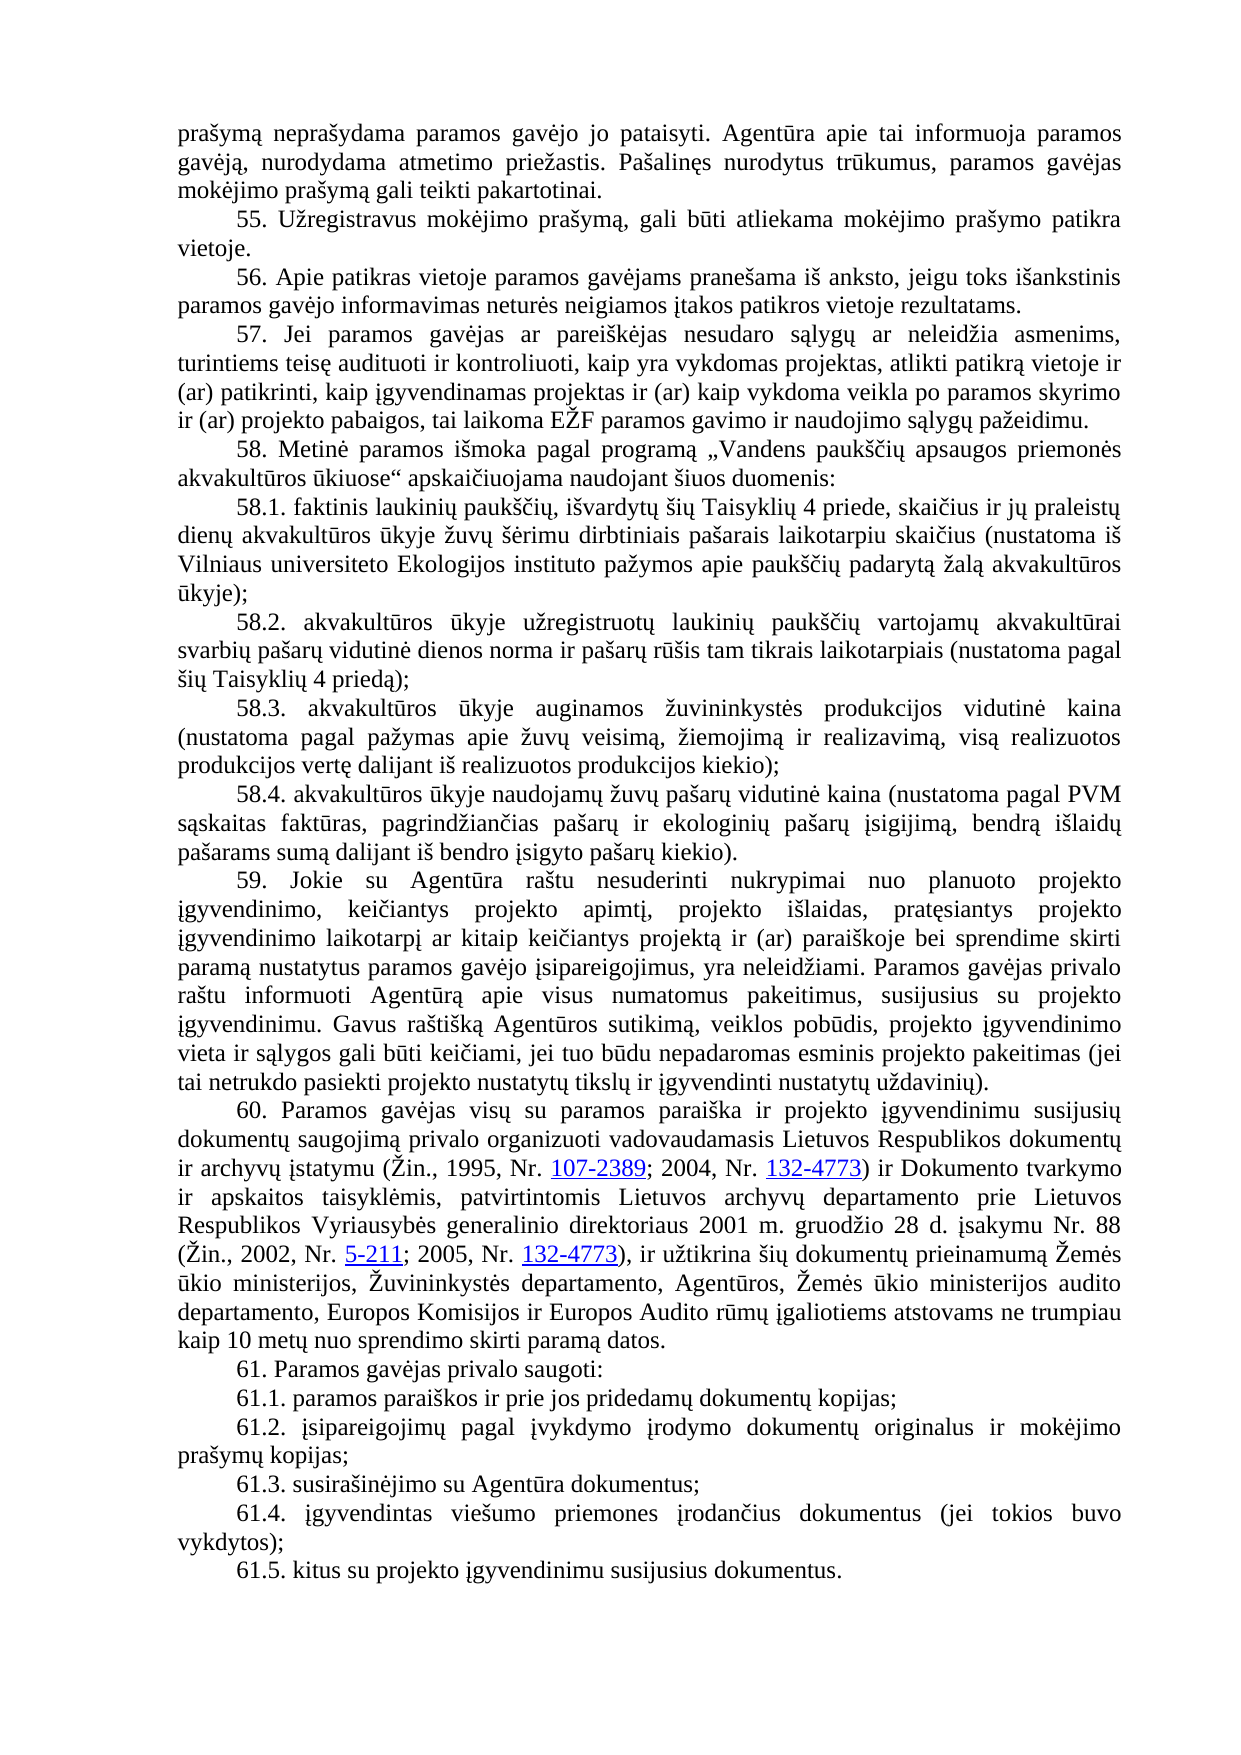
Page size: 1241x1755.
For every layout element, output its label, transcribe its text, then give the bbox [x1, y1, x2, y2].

text 59. Jokie su Agentūra raštu nesuderinti nukrypimai nuo planuoto projekto įgyvendinimo, keičiantys projekto apimtį, projekto išlaidas, pratęsiantys projekto įgyvendinimo laikotarpį ar kitaip keičiantys projektą ir (ar) paraiškoje bei sprendime skirti paramą nustatytus paramos gavėjo įsipareigojimus, yra neleidžiami. Paramos gavėjas privalo raštu informuoti Agentūrą apie visus numatomus pakeitimus, susijusius su projekto įgyvendinimu. Gavus raštišką Agentūros sutikimą, veiklos pobūdis, projekto įgyvendinimo vieta ir sąlygos gali būti keičiami, jei tuo būdu nepadaromas esminis projekto pakeitimas (jei tai netrukdo pasiekti projekto nustatytų tikslų ir įgyvendinti nustatytų uždavinių). [177, 866, 1122, 1096]
text 58. Metinė paramos išmoka pagal programą „Vandens paukščių apsaugos priemonės akvakultūros ūkiuose“ apskaičiuojama naudojant šiuos duomenis: [177, 434, 1122, 492]
text 58.3. akvakultūros ūkyje auginamos žuvininkystės produkcijos vidutinė kaina (nustatoma pagal pažymas apie žuvų veisimą, žiemojimą ir realizavimą, visą realizuotos produkcijos vertę dalijant iš realizuotos produkcijos kiekio); [177, 693, 1122, 779]
text 58.4. akvakultūros ūkyje naudojamų žuvų pašarų vidutinė kaina (nustatoma pagal PVM sąskaitas faktūras, pagrindžiančias pašarų ir ekologinių pašarų įsigijimą, bendrą išlaidų pašarams sumą dalijant iš bendro įsigyto pašarų kiekio). [177, 779, 1122, 866]
text 56. Apie patikras vietoje paramos gavėjams pranešama iš anksto, jeigu toks išankstinis paramos gavėjo informavimas neturės neigiamos įtakos patikros vietoje rezultatams. [177, 262, 1122, 319]
text 60. Paramos gavėjas visų su paramos paraiška ir projekto įgyvendinimu susijusių dokumentų saugojimą privalo organizuoti vadovaudamasis Lietuvos Respublikos dokumentų ir archyvų įstatymu (Žin., 1995, Nr. 107-2389; 2004, Nr. 132-4773) ir Dokumento tvarkymo ir apskaitos taisyklėmis, patvirtintomis Lietuvos archyvų departamento prie Lietuvos Respublikos Vyriausybės generalinio direktoriaus 2001 m. gruodžio 28 d. įsakymu Nr. 88 (Žin., 2002, Nr. 5-211; 2005, Nr. 132-4773), ir užtikrina šių dokumentų prieinamumą Žemės ūkio ministerijos, Žuvininkystės departamento, Agentūros, Žemės ūkio ministerijos audito departamento, Europos Komisijos ir Europos Audito rūmų įgaliotiems atstovams ne trumpiau kaip 10 metų nuo sprendimo skirti paramą datos. [177, 1096, 1122, 1354]
text 61. Paramos gavėjas privalo saugoti: [177, 1354, 1122, 1383]
text 61.4. įgyvendintas viešumo priemones įrodančius dokumentus (jei tokios buvo vykdytos); [177, 1498, 1122, 1556]
text 57. Jei paramos gavėjas ar pareiškėjas nesudaro sąlygų ar neleidžia asmenims, turintiems teisę audituoti ir kontroliuoti, kaip yra vykdomas projektas, atlikti patikrą vietoje ir (ar) patikrinti, kaip įgyvendinamas projektas ir (ar) kaip vykdoma veikla po paramos skyrimo ir (ar) projekto pabaigos, tai laikoma EŽF paramos gavimo ir naudojimo sąlygų pažeidimu. [177, 319, 1122, 434]
text 61.3. susirašinėjimo su Agentūra dokumentus; [177, 1469, 1122, 1498]
text 61.2. įsipareigojimų pagal įvykdymo įrodymo dokumentų originalus ir mokėjimo prašymų kopijas; [177, 1412, 1122, 1469]
text 55. Užregistravus mokėjimo prašymą, gali būti atliekama mokėjimo prašymo patikra vietoje. [177, 204, 1122, 262]
text 61.5. kitus su projekto įgyvendinimu susijusius dokumentus. [177, 1556, 1122, 1584]
text 58.1. faktinis laukinių paukščių, išvardytų šių Taisyklių 4 priede, skaičius ir jų praleistų dienų akvakultūros ūkyje žuvų šėrimu dirbtiniais pašarais laikotarpiu skaičius (nustatoma iš Vilniaus universiteto Ekologijos instituto pažymos apie paukščių padarytą žalą akvakultūros ūkyje); [177, 492, 1122, 607]
text prašymą neprašydama paramos gavėjo jo pataisyti. Agentūra apie tai informuoja paramos gavėją, nurodydama atmetimo priežastis. Pašalinęs nurodytus trūkumus, paramos gavėjas mokėjimo prašymą gali teikti pakartotinai. [177, 118, 1122, 204]
text 58.2. akvakultūros ūkyje užregistruotų laukinių paukščių vartojamų akvakultūrai svarbių pašarų vidutinė dienos norma ir pašarų rūšis tam tikrais laikotarpiais (nustatoma pagal šių Taisyklių 4 priedą); [177, 607, 1122, 693]
text 61.1. paramos paraiškos ir prie jos pridedamų dokumentų kopijas; [177, 1383, 1122, 1412]
